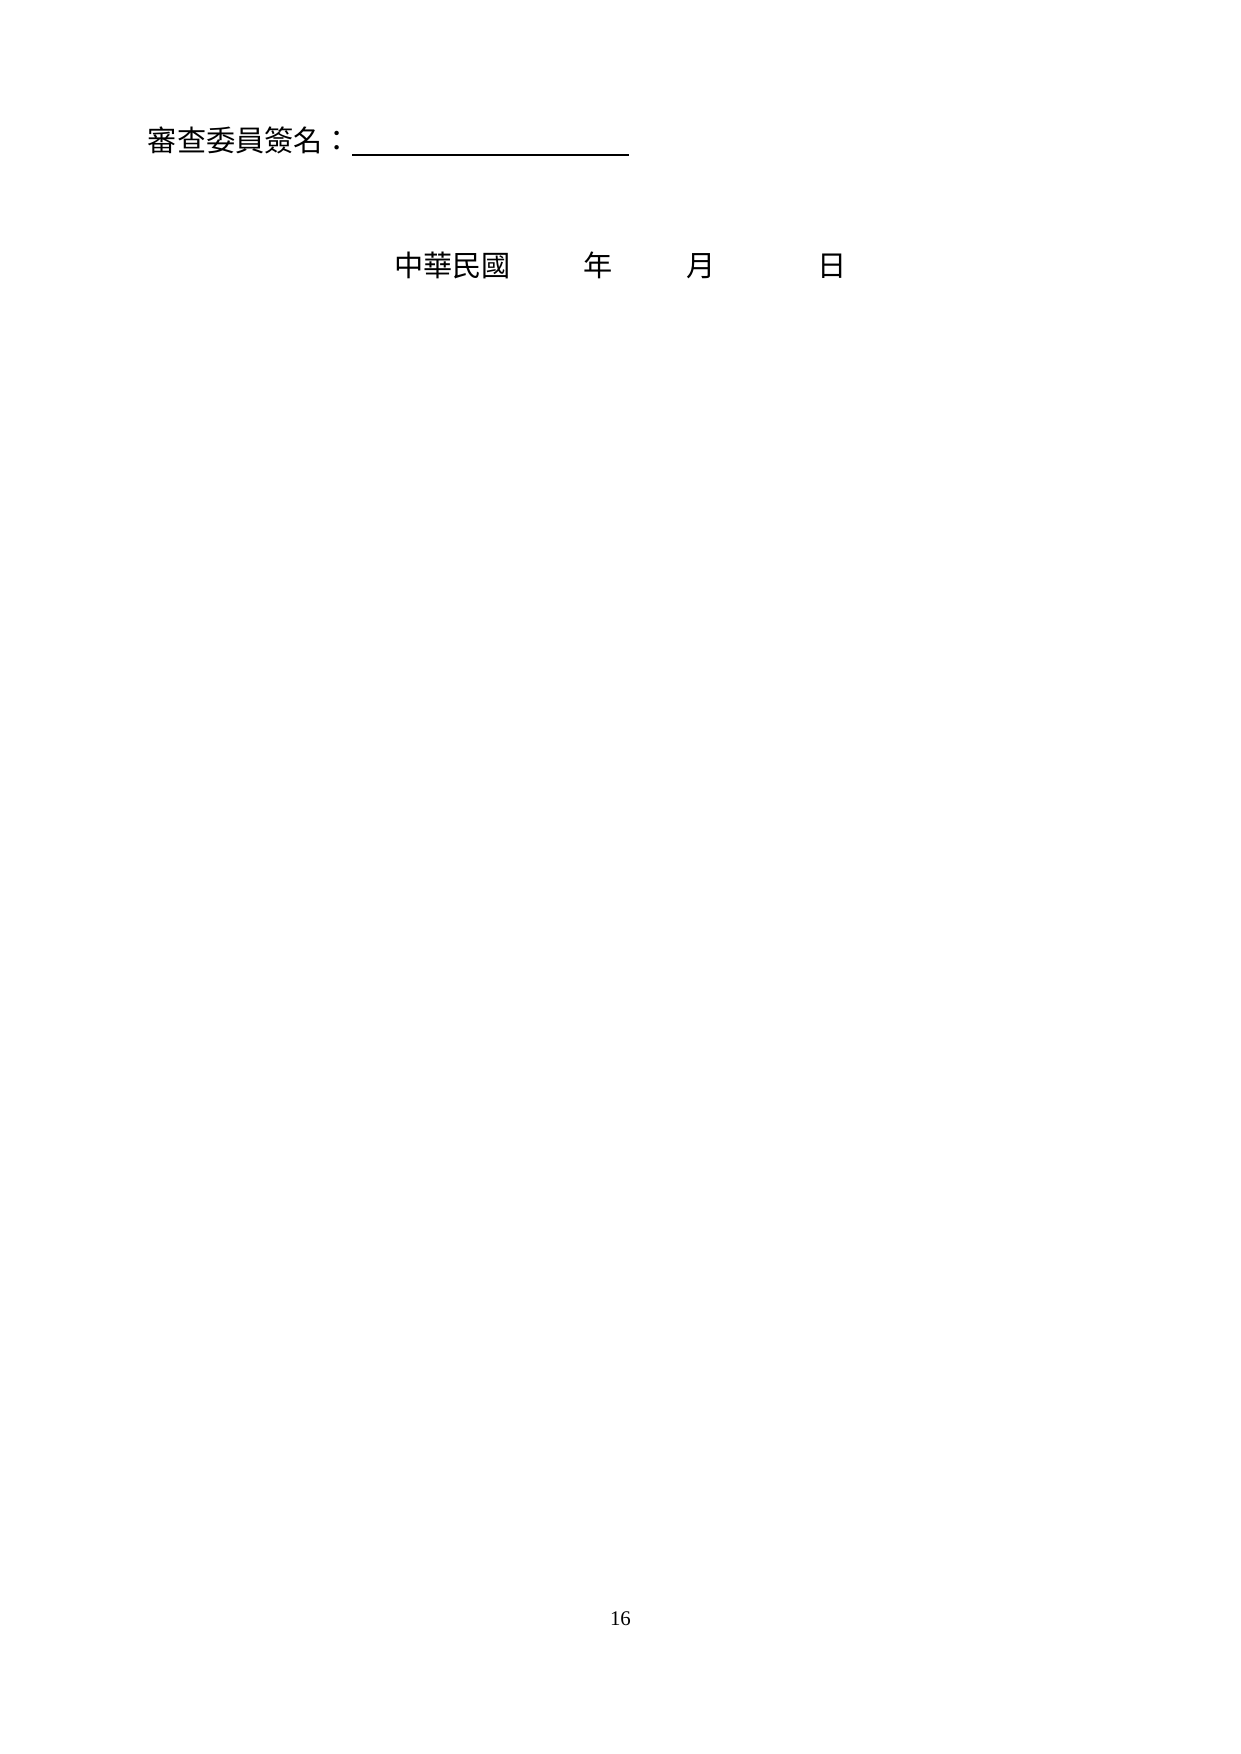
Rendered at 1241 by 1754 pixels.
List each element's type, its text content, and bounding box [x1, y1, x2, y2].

text 中華民國 年 月 日 [148, 222, 1092, 285]
text 審查委員簽名： [148, 97, 1092, 160]
